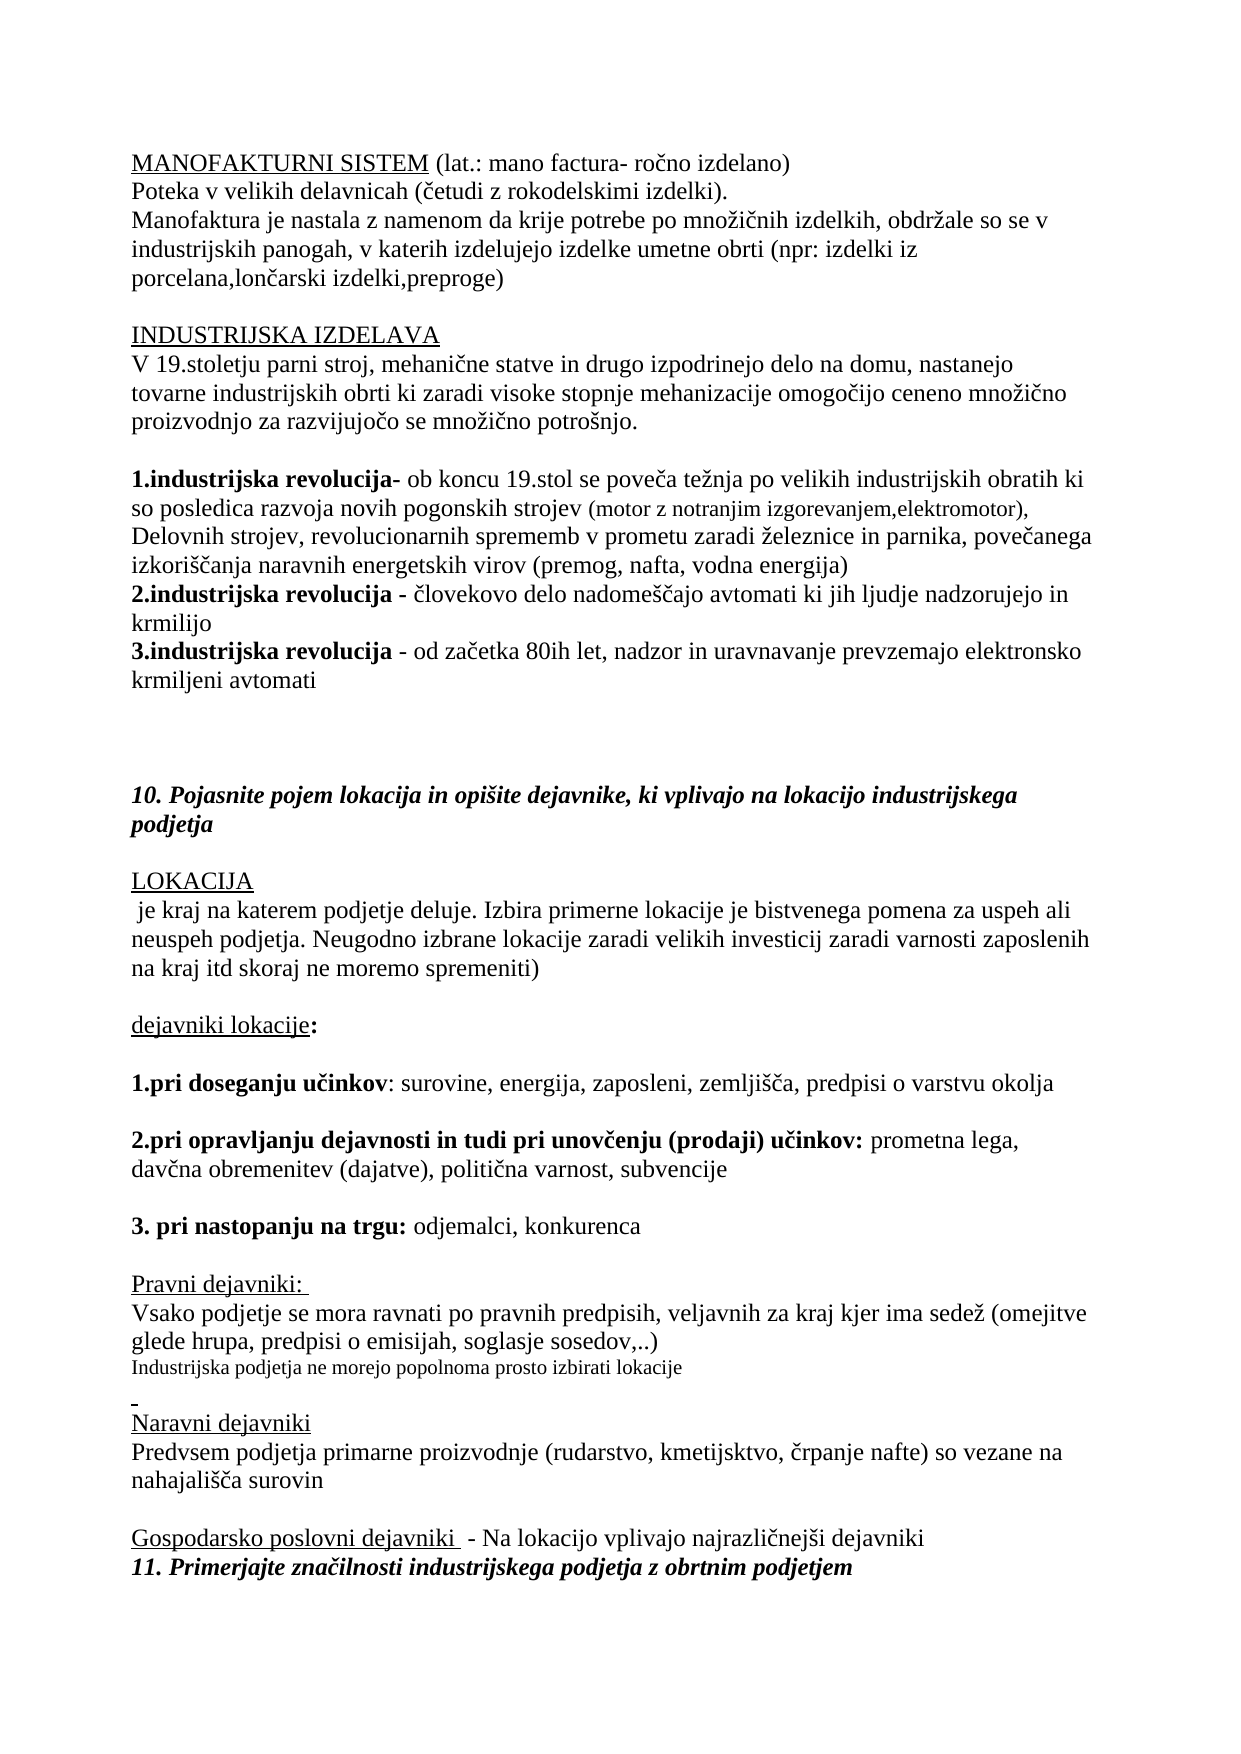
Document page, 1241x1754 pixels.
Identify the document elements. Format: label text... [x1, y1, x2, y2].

text V 19.stoletju parni stroj, mehanične statve in drugo izpodrinejo delo na domu, nastanejo tovarne industrijskih obrti ki zaradi visoke stopnje mehanizacije omogočijo ceneno množično proizvodnjo za razvijujočo se množično potrošnjo. [131, 349, 1093, 435]
text Vsako podjetje se mora ravnati po pravnih predpisih, veljavnih za kraj kjer ima sedež (omejitve glede hrupa, predpisi o emisijah, soglasje sosedov,..) [131, 1298, 1093, 1355]
text Predvsem podjetja primarne proizvodnje (rudarstvo, kmetijsktvo, črpanje nafte) so vezane na nahajališča surovin [131, 1437, 1093, 1494]
text Naravni dejavniki [131, 1408, 1093, 1437]
text dejavniki lokacije: [131, 1010, 1093, 1039]
text 3. pri nastopanju na trgu: odjemalci, konkurenca [131, 1211, 1093, 1240]
list Pojasnite pojem lokacija in opišite dejavnike, ki vplivajo na lokacijo industrijskega podjetja [131, 780, 1093, 838]
text Delovnih strojev, revolucionarnih sprememb v prometu zaradi železnice in parnika, povečanega izkoriščanja naravnih energetskih virov (premog, nafta, vodna energija) [131, 521, 1093, 579]
text 2.industrijska revolucija - človekovo delo nadomeščajo avtomati ki jih ljudje nadzorujejo in krmilijo [131, 579, 1093, 636]
text LOKACIJA [131, 866, 1093, 895]
text Pravni dejavniki: [131, 1269, 1093, 1298]
list Primerjajte značilnosti industrijskega podjetja z obrtnim podjetjem [131, 1552, 1093, 1580]
text Industrijska podjetja ne morejo popolnoma prosto izbirati lokacije [131, 1355, 1093, 1379]
text 3.industrijska revolucija - od začetka 80ih let, nadzor in uravnavanje prevzemajo elektronsko krmiljeni avtomati [131, 636, 1093, 694]
text 1.industrijska revolucija- ob koncu 19.stol se poveča težnja po velikih industrijskih obratih ki so posledica razvoja novih pogonskih strojev (motor z notranjim izgorevanjem,elektromotor), [131, 464, 1093, 521]
text 2.pri opravljanju dejavnosti in tudi pri unovčenju (prodaji) učinkov: prometna lega, davčna obremenitev (dajatve), politična varnost, subvencije [131, 1125, 1093, 1183]
text INDUSTRIJSKA IZDELAVA [131, 320, 1093, 349]
text MANOFAKTURNI SISTEM (lat.: mano factura- ročno izdelano) [131, 148, 1093, 176]
text Gospodarsko poslovni dejavniki - Na lokacijo vplivajo najrazličnejši dejavniki [131, 1523, 1093, 1552]
text Manofaktura je nastala z namenom da krije potrebe po množičnih izdelkih, obdržale so se v industrijskih panogah, v katerih izdelujejo izdelke umetne obrti (npr: izdelki iz porcelana,lončarski izdelki,preproge) [131, 205, 1093, 291]
text 1.pri doseganju učinkov: surovine, energija, zaposleni, zemljišča, predpisi o varstvu okolja [131, 1068, 1093, 1096]
text je kraj na katerem podjetje deluje. Izbira primerne lokacije je bistvenega pomena za uspeh ali neuspeh podjetja. Neugodno izbrane lokacije zaradi velikih investicij zaradi varnosti zaposlenih na kraj itd skoraj ne moremo spremeniti) [131, 895, 1093, 981]
text Poteka v velikih delavnicah (četudi z rokodelskimi izdelki). [131, 176, 1093, 205]
